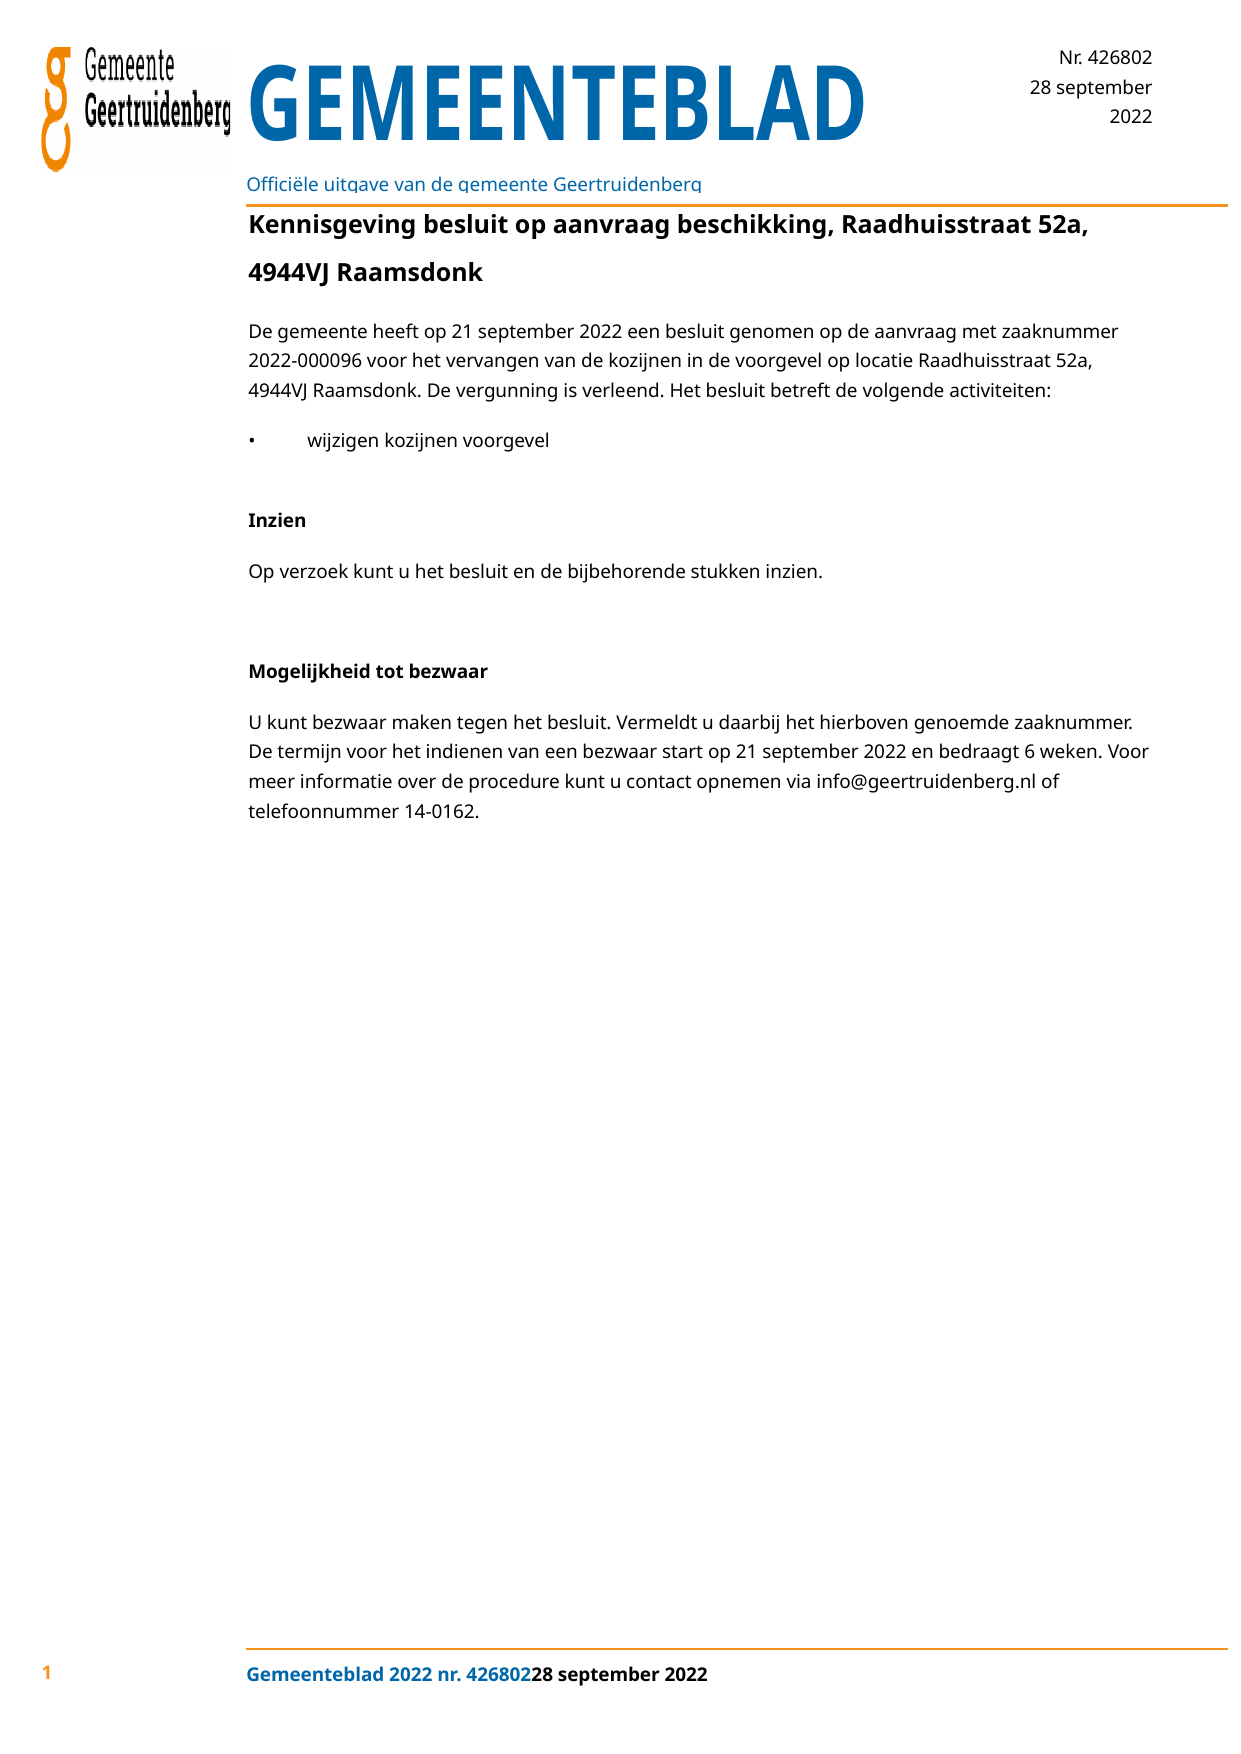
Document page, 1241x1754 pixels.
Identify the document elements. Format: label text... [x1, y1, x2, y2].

list wijzigen kozijnen voorgevel [248, 427, 1152, 453]
picture [41, 47, 231, 172]
text Mogelijkheid tot bezwaar [248, 659, 1152, 684]
text Op verzoek kunt u het besluit en de bijbehorende stukken inzien. [248, 558, 1152, 584]
text Kennisgeving besluit op aanvraag beschikking, Raadhuisstraat 52a, 4944VJ Raamsdonk [248, 207, 1152, 288]
text U kunt bezwaar maken tegen het besluit. Vermeldt u daarbij het hierboven genoemde zaaknummer. De termijn voor het indienen van een bezwaar start op 21 september 2022 en bedraagt 6 weken. Voor meer informatie over de procedure kunt u contact opnemen via info@geertruidenberg.nl of telefoonnummer 14-0162. [248, 709, 1152, 824]
text Inzien [248, 507, 1152, 533]
text De gemeente heeft op 21 september 2022 een besluit genomen op de aanvraag met zaaknummer 2022-000096 voor het vervangen van de kozijnen in de voorgevel op locatie Raadhuisstraat 52a, 4944VJ Raamsdonk. De vergunning is verleend. Het besluit betreft de volgende activiteiten: [248, 318, 1152, 403]
